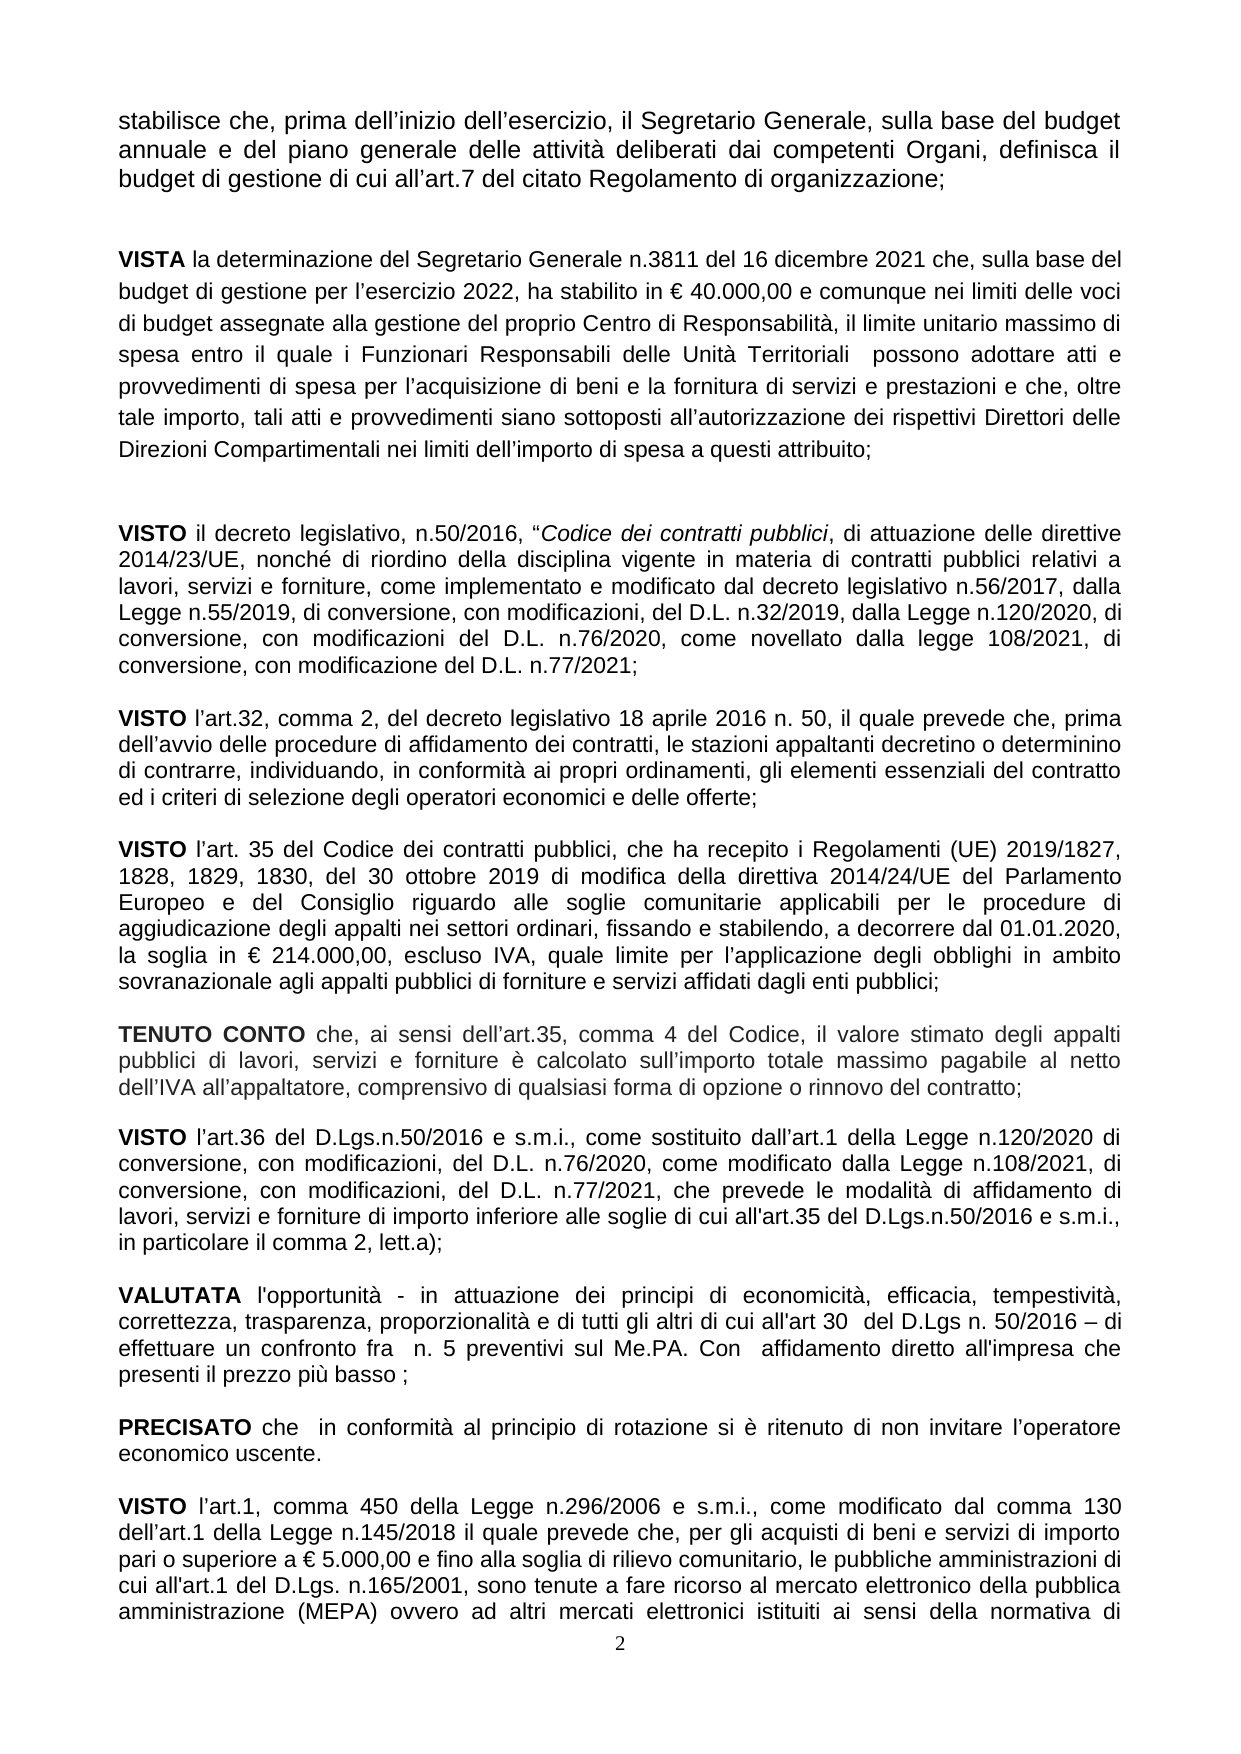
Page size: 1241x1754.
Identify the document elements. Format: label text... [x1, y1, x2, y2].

text VALUTATA l'opportunità - in attuazione dei principi di economicità, efficacia, tempestività, correttezza, trasparenza, proporzionalità e di tutti gli altri di cui all'art 30 del D.Lgs n. 50/2016 – di effettuare un confronto fra n. 5 preventivi sul Me.PA. Con affidamento diretto all'impresa che presenti il prezzo più basso ; [118, 1282, 1122, 1387]
text VISTO l’art.1, comma 450 della Legge n.296/2006 e s.m.i., come modificato dal comma 130 dell’art.1 della Legge n.145/2018 il quale prevede che, per gli acquisti di beni e servizi di importo pari o superiore a € 5.000,00 e fino alla soglia di rilievo comunitario, le pubbliche amministrazioni di cui all'art.1 del D.Lgs. n.165/2001, sono tenute a fare ricorso al mercato elettronico della pubblica amministrazione (MEPA) ovvero ad altri mercati elettronici istituiti ai sensi della normativa di [118, 1493, 1122, 1624]
text VISTO l’art. 35 del Codice dei contratti pubblici, che ha recepito i Regolamenti (UE) 2019/1827, 1828, 1829, 1830, del 30 ottobre 2019 di modifica della direttiva 2014/24/UE del Parlamento Europeo e del Consiglio riguardo alle soglie comunitarie applicabili per le procedure di aggiudicazione degli appalti nei settori ordinari, fissando e stabilendo, a decorrere dal 01.01.2020, la soglia in € 214.000,00, escluso IVA, quale limite per l’applicazione degli obblighi in ambito sovranazionale agli appalti pubblici di forniture e servizi affidati dagli enti pubblici; [118, 836, 1122, 994]
text VISTA la determinazione del Segretario Generale n.3811 del 16 dicembre 2021 che, sulla base del budget di gestione per l’esercizio 2022, ha stabilito in € 40.000,00 e comunque nei limiti delle voci di budget assegnate alla gestione del proprio Centro di Responsabilità, il limite unitario massimo di spesa entro il quale i Funzionari Responsabili delle Unità Territoriali possono adottare atti e provvedimenti di spesa per l’acquisizione di beni e la fornitura di servizi e prestazioni e che, oltre tale importo, tali atti e provvedimenti siano sottoposti all’autorizzazione dei rispettivi Direttori delle Direzioni Compartimentali nei limiti dell’importo di spesa a questi attribuito; [118, 246, 1122, 462]
text stabilisce che, prima dell’inizio dell’esercizio, il Segretario Generale, sulla base del budget annuale e del piano generale delle attività deliberati dai competenti Organi, definisca il budget di gestione di cui all’art.7 del citato Regolamento di organizzazione; [118, 106, 1122, 193]
text VISTO l’art.36 del D.Lgs.n.50/2016 e s.m.i., come sostituito dall’art.1 della Legge n.120/2020 di conversione, con modificazioni, del D.L. n.76/2020, come modificato dalla Legge n.108/2021, di conversione, con modificazioni, del D.L. n.77/2021, che prevede le modalità di affidamento di lavori, servizi e forniture di importo inferiore alle soglie di cui all'art.35 del D.Lgs.n.50/2016 e s.m.i., in particolare il comma 2, lett.a); [118, 1124, 1122, 1256]
text VISTO l’art.32, comma 2, del decreto legislativo 18 aprile 2016 n. 50, il quale prevede che, prima dell’avvio delle procedure di affidamento dei contratti, le stazioni appaltanti decretino o determinino di contrarre, individuando, in conformità ai propri ordinamenti, gli elementi essenziali del contratto ed i criteri di selezione degli operatori economici e delle offerte; [118, 704, 1122, 810]
text PRECISATO che in conformità al principio di rotazione si è ritenuto di non invitare l’operatore economico uscente. [118, 1414, 1122, 1466]
text TENUTO CONTO che, ai sensi dell’art.35, comma 4 del Codice, il valore stimato degli appalti pubblici di lavori, servizi e forniture è calcolato sull’importo totale massimo pagabile al netto dell’IVA all’appaltatore, comprensivo di qualsiasi forma di opzione o rinnovo del contratto; [118, 1021, 1122, 1100]
text VISTO il decreto legislativo, n.50/2016, “Codice dei contratti pubblici, di attuazione delle direttive 2014/23/UE, nonché di riordino della disciplina vigente in materia di contratti pubblici relativi a lavori, servizi e forniture, come implementato e modificato dal decreto legislativo n.56/2017, dalla Legge n.55/2019, di conversione, con modificazioni, del D.L. n.32/2019, dalla Legge n.120/2020, di conversione, con modificazioni del D.L. n.76/2020, come novellato dalla legge 108/2021, di conversione, con modificazione del D.L. n.77/2021; [118, 520, 1122, 678]
